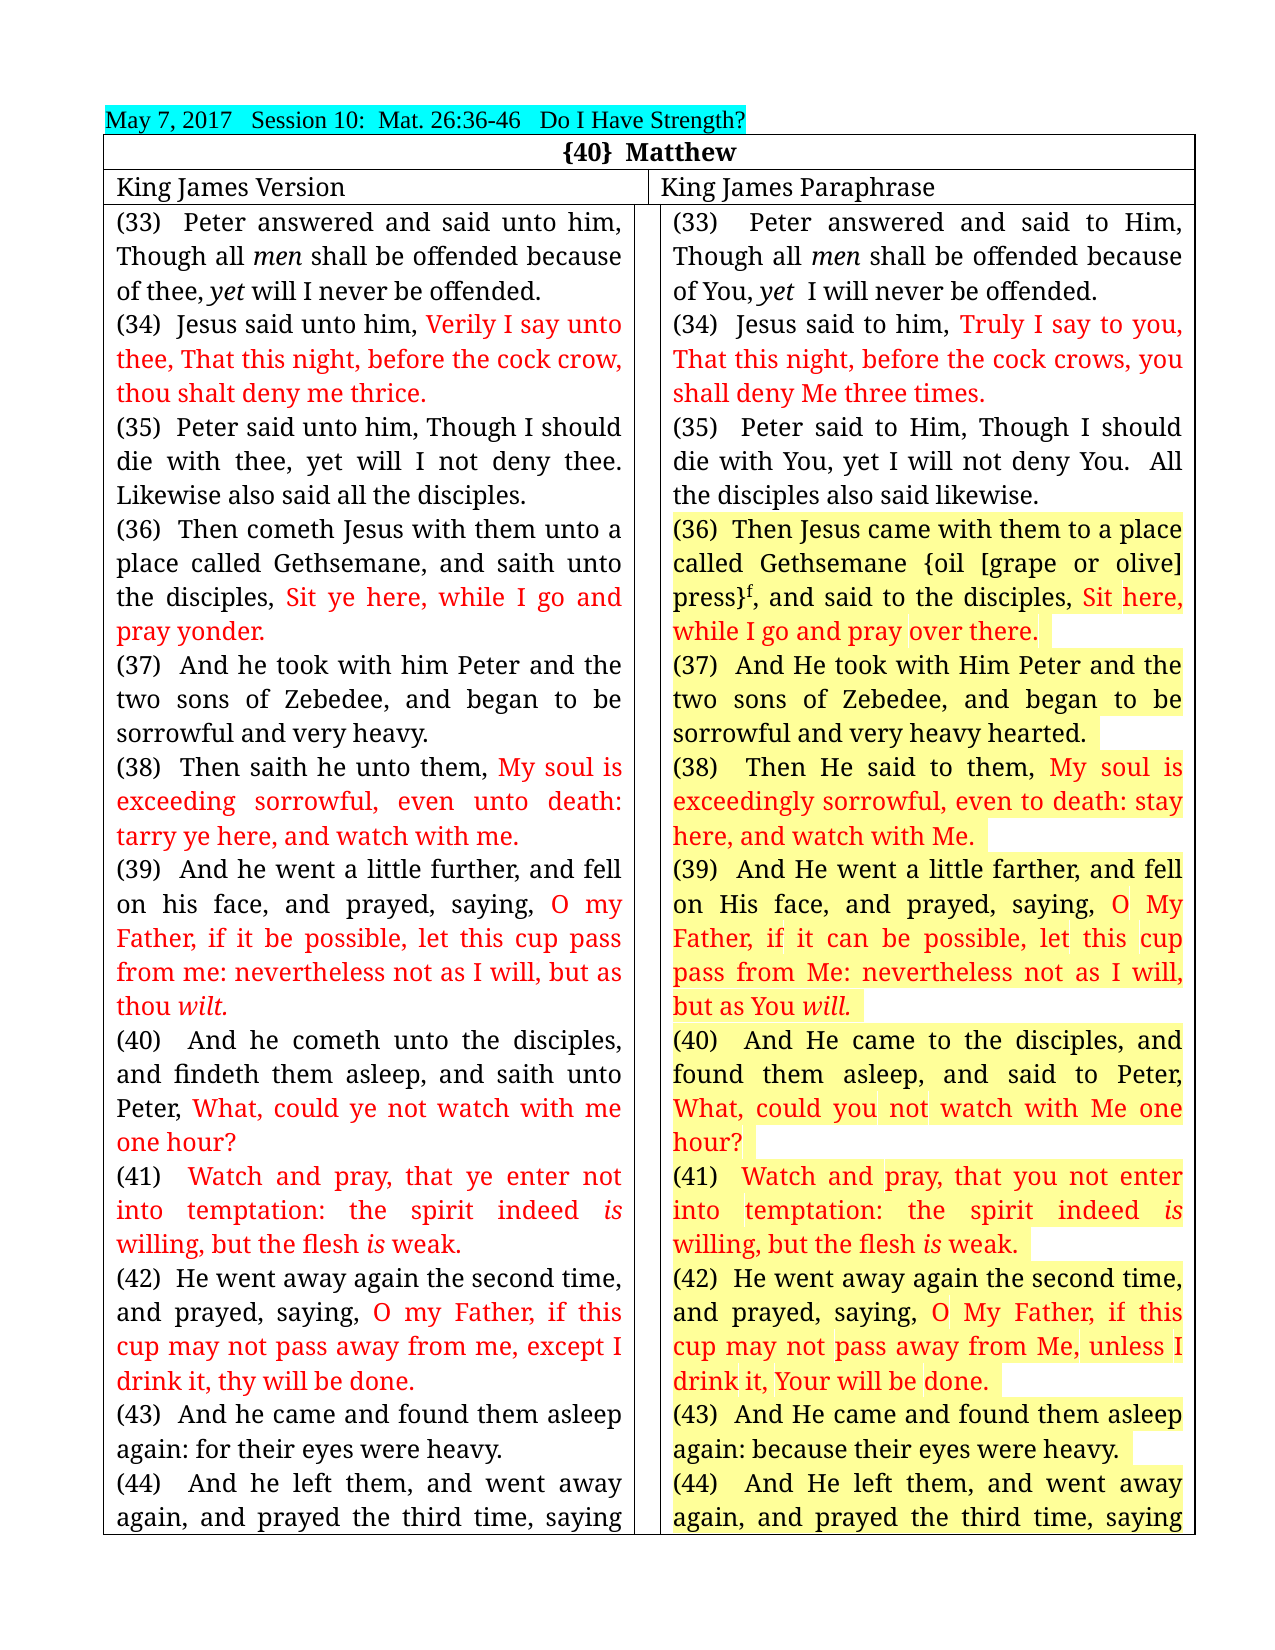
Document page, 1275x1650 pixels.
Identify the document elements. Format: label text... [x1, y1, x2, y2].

table_cell (33) Peter answered and said to Him, Though all men shall be offended because of You, yet I will never be offended. (34) Jesus said to him, Truly I say to you, That this night, before the cock crows, you shall deny Me three times. (35) Peter said to Him, Though I should die with You, yet I will not deny You. All the disciples also said likewise. (36) Then Jesus came with them to a place called Gethsemane {oil [grape or olive] press}f, and said to the disciples, Sit here, while I go and pray over there. (37) And He took with Him Peter and the two sons of Zebedee, and began to be sorrowful and very heavy hearted. (38) Then He said to them, My soul is exceedingly sorrowful, even to death: stay here, and watch with Me. (39) And He went a little farther, and fell on His face, and prayed, saying, O My Father, if it can be possible, let this cup pass from Me: nevertheless not as I will, but as You will. (40) And He came to the disciples, and found them asleep, and said to Peter, What, could you not watch with Me one hour? (41) Watch and pray, that you not enter into temptation: the spirit indeed is willing, but the flesh is weak. (42) He went away again the second time, and prayed, saying, O My Father, if this cup may not pass away from Me, unless I drink it, Your will be done. (43) And He came and found them asleep again: because their eyes were heavy. (44) And He left them, and went away again, and prayed the third time, saying [661, 205, 1194, 1533]
table_cell (33) Peter answered and said unto him, Though all men shall be offended because of thee, yet will I never be offended. (34) Jesus said unto him, Verily I say unto thee, That this night, before the cock crow, thou shalt deny me thrice. (35) Peter said unto him, Though I should die with thee, yet will I not deny thee. Likewise also said all the disciples. (36) Then cometh Jesus with them unto a place called Gethsemane, and saith unto the disciples, Sit ye here, while I go and pray yonder. (37) And he took with him Peter and the two sons of Zebedee, and began to be sorrowful and very heavy. (38) Then saith he unto them, My soul is exceeding sorrowful, even unto death: tarry ye here, and watch with me. (39) And he went a little further, and fell on his face, and prayed, saying, O my Father, if it be possible, let this cup pass from me: nevertheless not as I will, but as thou wilt. (40) And he cometh unto the disciples, and findeth them asleep, and saith unto Peter, What, could ye not watch with me one hour? (41) Watch and pray, that ye enter not into temptation: the spirit indeed is willing, but the flesh is weak. (42) He went away again the second time, and prayed, saying, O my Father, if this cup may not pass away from me, except I drink it, thy will be done. (43) And he came and found them asleep again: for their eyes were heavy. (44) And he left them, and went away again, and prayed the third time, saying [104, 205, 634, 1533]
table_cell King James Paraphrase [649, 170, 1194, 204]
table_cell [635, 205, 660, 1533]
table_cell King James Version [104, 170, 648, 204]
text May 7, 2017 Session 10: Mat. 26:36-46 Do I Have Strength? [105, 105, 1170, 134]
table_header {40} Matthew [104, 135, 1194, 169]
